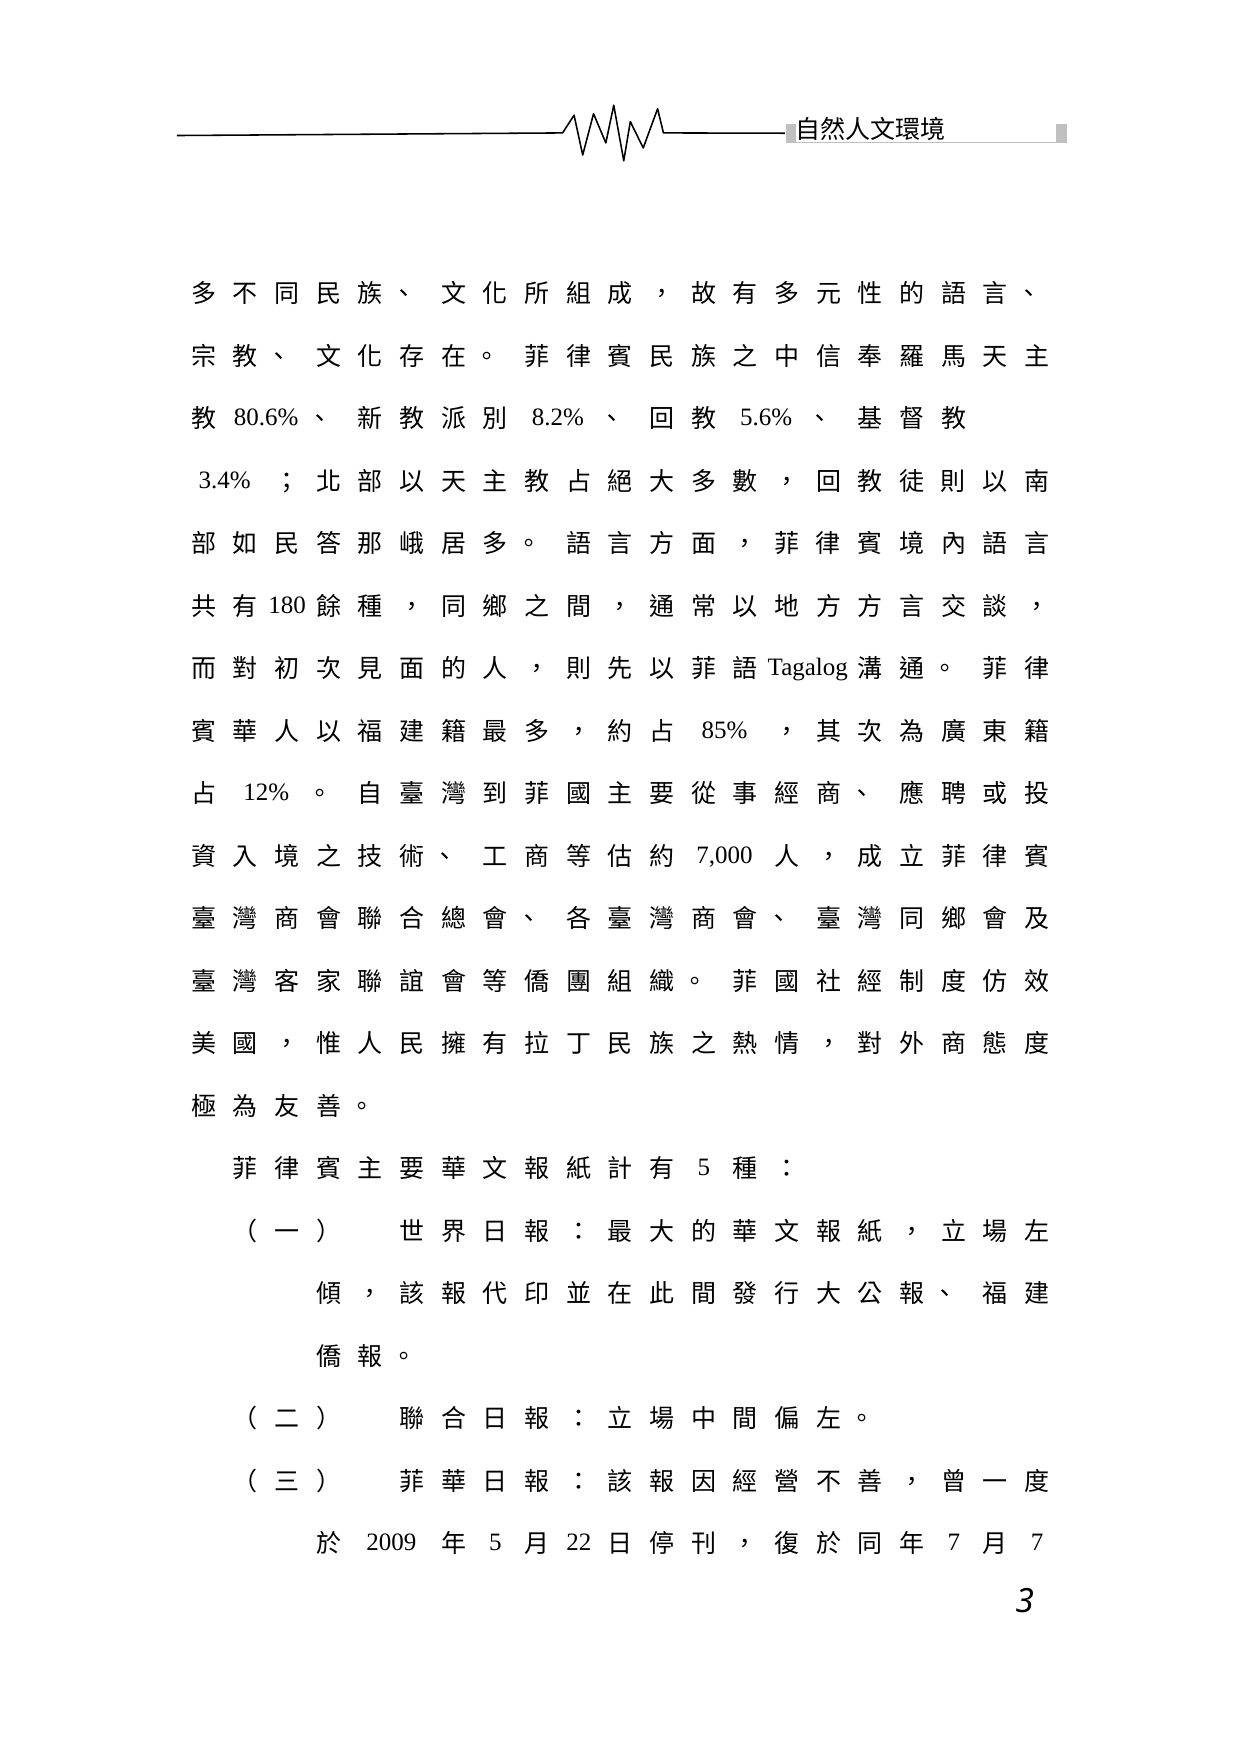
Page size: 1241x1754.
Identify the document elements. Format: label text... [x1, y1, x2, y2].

text （三） 菲華日報：該報因經營不善，曾一度於2009年5月22日停刊，復於同年7月7 [207, 1438, 1058, 1563]
text （一） 世界日報：最大的華文報紙，立場左傾，該報代印並在此間發行大公報、福建僑報。 [207, 1188, 1058, 1375]
text 菲律賓主要華文報紙計有5種： [207, 1125, 1058, 1188]
text （二） 聯合日報：立場中間偏左。 [207, 1375, 1058, 1438]
text 多不同民族、文化所組成，故有多元性的語言、宗教、文化存在。菲律賓民族之中信奉羅馬天主教80.6%、新教派別8.2%、回教5.6%、基督教3.4%；北部以天主教占絕大多數，回教徒則以南部如民答那峨居多。語言方面，菲律賓境內語言共有180餘種，同鄉之間，通常以地方方言交談，而對初次見面的人，則先以菲語Tagalog溝通。菲律賓華人以福建籍最多，約占85%，其次為廣東籍占12%。自臺灣到菲國主要從事經商、應聘或投資入境之技術、工商等估約7,000人，成立菲律賓臺灣商會聯合總會、各臺灣商會、臺灣同鄉會及臺灣客家聯誼會等僑團組織。菲國社經制度仿效美國，惟人民擁有拉丁民族之熱情，對外商態度極為友善。 [183, 250, 1058, 1125]
